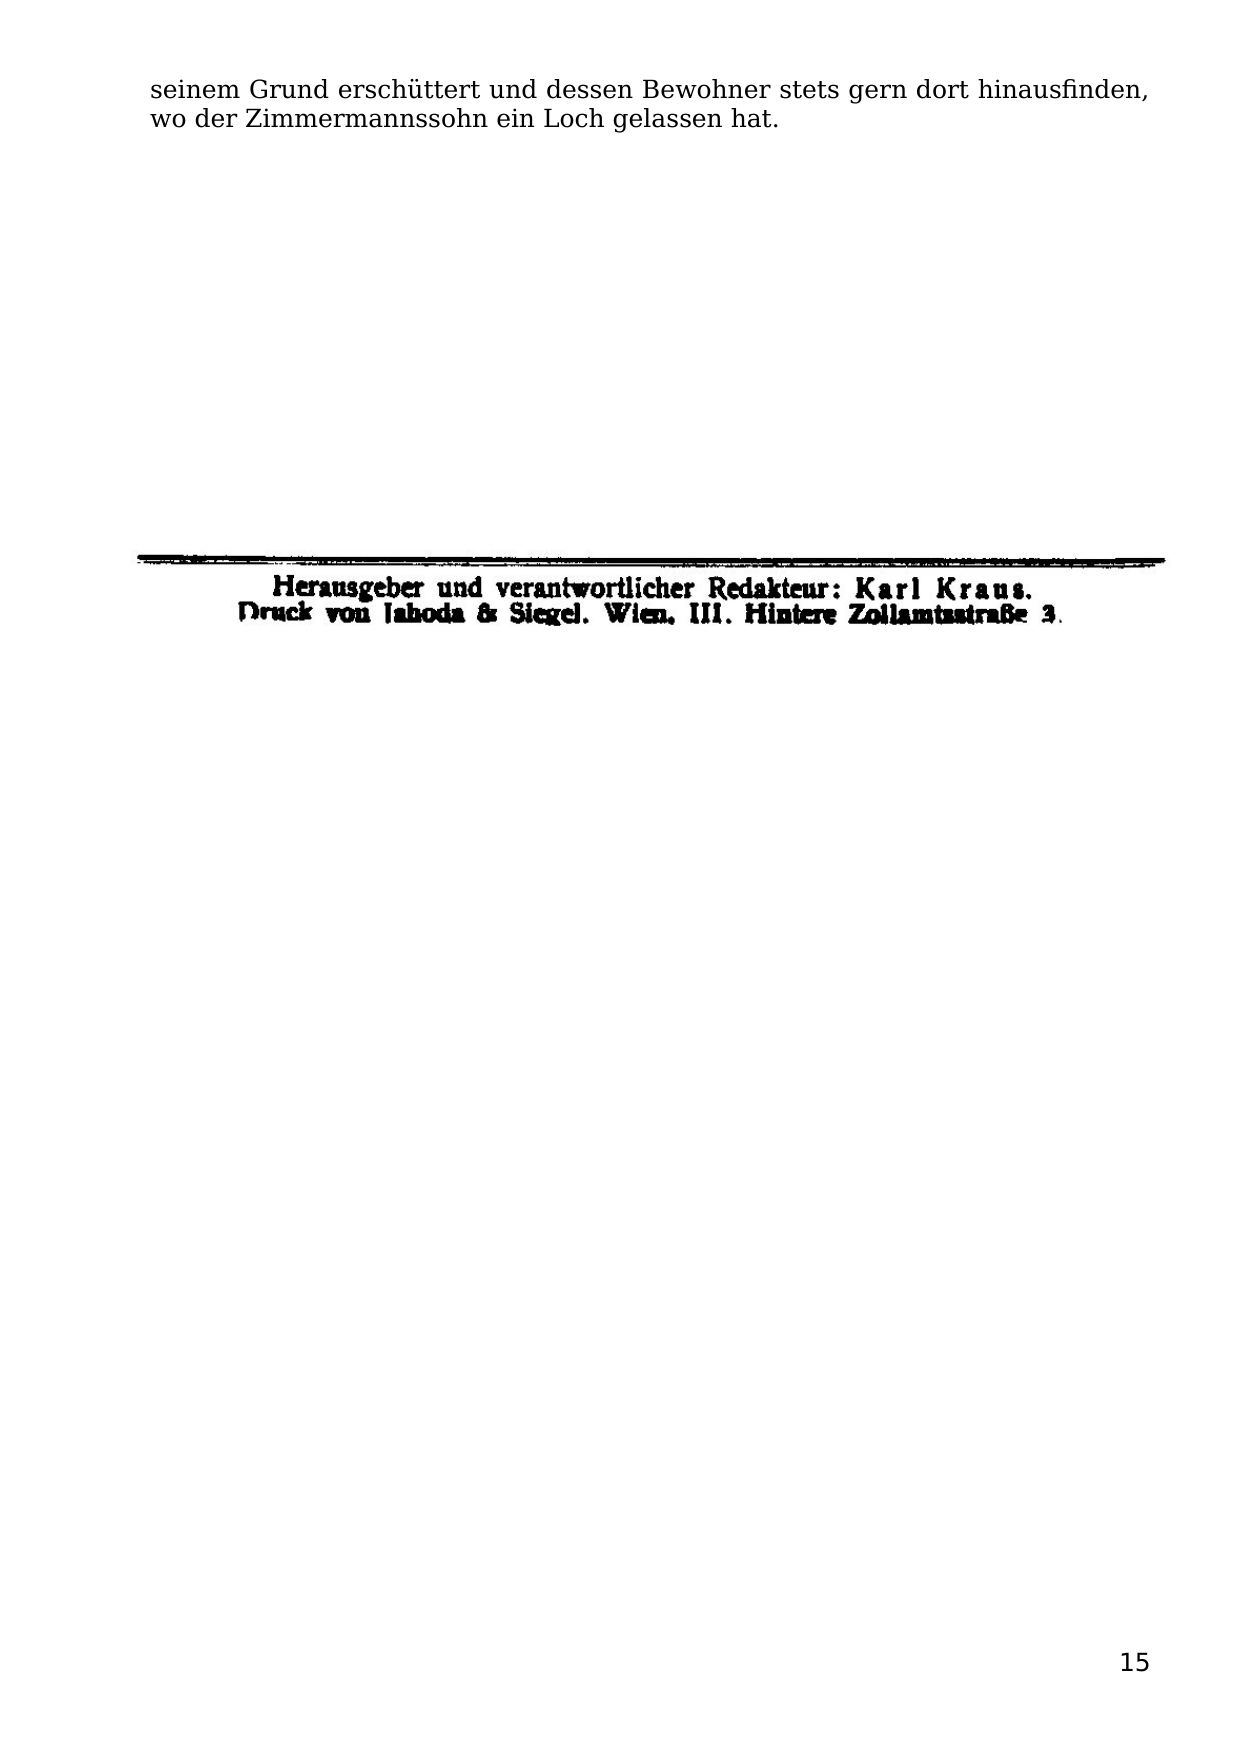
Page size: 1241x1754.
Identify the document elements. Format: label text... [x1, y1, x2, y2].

picture [130, 541, 1171, 645]
text seinem Grund erschüttert und dessen Bewohner stets gern dort hinausfinden, wo der Zimmermannssohn ein Loch gelassen hat. [150, 75, 1151, 133]
